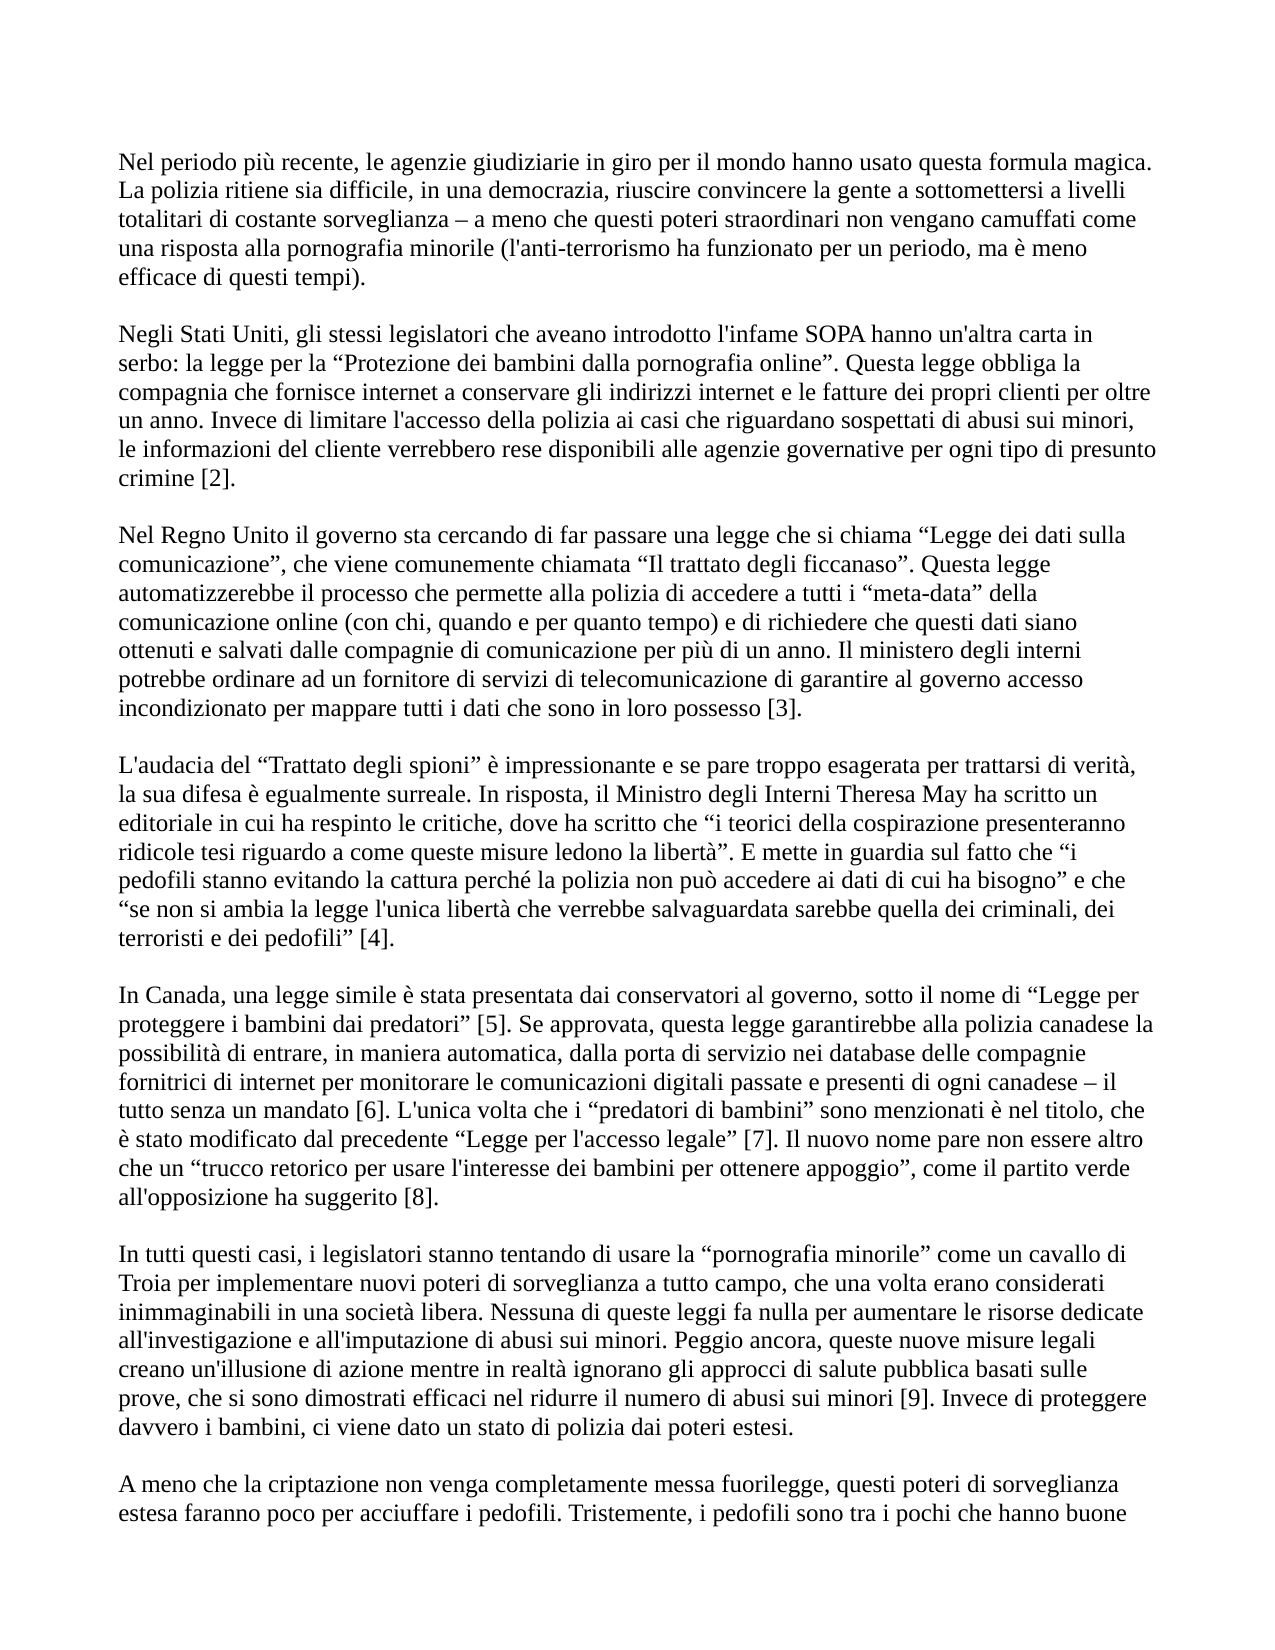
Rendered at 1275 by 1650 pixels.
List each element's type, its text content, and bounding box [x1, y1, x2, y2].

text In tutti questi casi, i legislatori stanno tentando di usare la “pornografia minorile” come un cavallo di Troia per implementare nuovi poteri di sorveglianza a tutto campo, che una volta erano considerati inimmaginabili in una società libera. Nessuna di queste leggi fa nulla per aumentare le risorse dedicate all'investigazione e all'imputazione di abusi sui minori. Peggio ancora, queste nuove misure legali creano un'illusione di azione mentre in realtà ignorano gli approcci di salute pubblica basati sulle prove, che si sono dimostrati efficaci nel ridurre il numero di abusi sui minori [9]. Invece di proteggere davvero i bambini, ci viene dato un stato di polizia dai poteri estesi. [118, 1239, 1157, 1441]
text In Canada, una legge simile è stata presentata dai conservatori al governo, sotto il nome di “Legge per proteggere i bambini dai predatori” [5]. Se approvata, questa legge garantirebbe alla polizia canadese la possibilità di entrare, in maniera automatica, dalla porta di servizio nei database delle compagnie fornitrici di internet per monitorare le comunicazioni digitali passate e presenti di ogni canadese – il tutto senza un mandato [6]. L'unica volta che i “predatori di bambini” sono menzionati è nel titolo, che è stato modificato dal precedente “Legge per l'accesso legale” [7]. Il nuovo nome pare non essere altro che un “trucco retorico per usare l'interesse dei bambini per ottenere appoggio”, come il partito verde all'opposizione ha suggerito [8]. [118, 981, 1157, 1211]
text A meno che la criptazione non venga completamente messa fuorilegge, questi poteri di sorveglianza estesa faranno poco per acciuffare i pedofili. Tristemente, i pedofili sono tra i pochi che hanno buone [118, 1469, 1157, 1527]
text Nel periodo più recente, le agenzie giudiziarie in giro per il mondo hanno usato questa formula magica. La polizia ritiene sia difficile, in una democrazia, riuscire convincere la gente a sottomettersi a livelli totalitari di costante sorveglianza – a meno che questi poteri straordinari non vengano camuffati come una risposta alla pornografia minorile (l'anti-terrorismo ha funzionato per un periodo, ma è meno efficace di questi tempi). [118, 147, 1157, 291]
text Nel Regno Unito il governo sta cercando di far passare una legge che si chiama “Legge dei dati sulla comunicazione”, che viene comunemente chiamata “Il trattato degli ficcanaso”. Questa legge automatizzerebbe il processo che permette alla polizia di accedere a tutti i “meta-data” della comunicazione online (con chi, quando e per quanto tempo) e di richiedere che questi dati siano ottenuti e salvati dalle compagnie di comunicazione per più di un anno. Il ministero degli interni potrebbe ordinare ad un fornitore di servizi di telecomunicazione di garantire al governo accesso incondizionato per mappare tutti i dati che sono in loro possesso [3]. [118, 521, 1157, 722]
text L'audacia del “Trattato degli spioni” è impressionante e se pare troppo esagerata per trattarsi di verità, la sua difesa è egualmente surreale. In risposta, il Ministro degli Interni Theresa May ha scritto un editoriale in cui ha respinto le critiche, dove ha scritto che “i teorici della cospirazione presenteranno ridicole tesi riguardo a come queste misure ledono la libertà”. E mette in guardia sul fatto che “i pedofili stanno evitando la cattura perché la polizia non può accedere ai dati di cui ha bisogno” e che “se non si ambia la legge l'unica libertà che verrebbe salvaguardata sarebbe quella dei criminali, dei terroristi e dei pedofili” [4]. [118, 751, 1157, 952]
text Negli Stati Uniti, gli stessi legislatori che aveano introdotto l'infame SOPA hanno un'altra carta in serbo: la legge per la “Protezione dei bambini dalla pornografia online”. Questa legge obbliga la compagnia che fornisce internet a conservare gli indirizzi internet e le fatture dei propri clienti per oltre un anno. Invece di limitare l'accesso della polizia ai casi che riguardano sospettati di abusi sui minori, le informazioni del cliente verrebbero rese disponibili alle agenzie governative per ogni tipo di presunto crimine [2]. [118, 319, 1157, 492]
